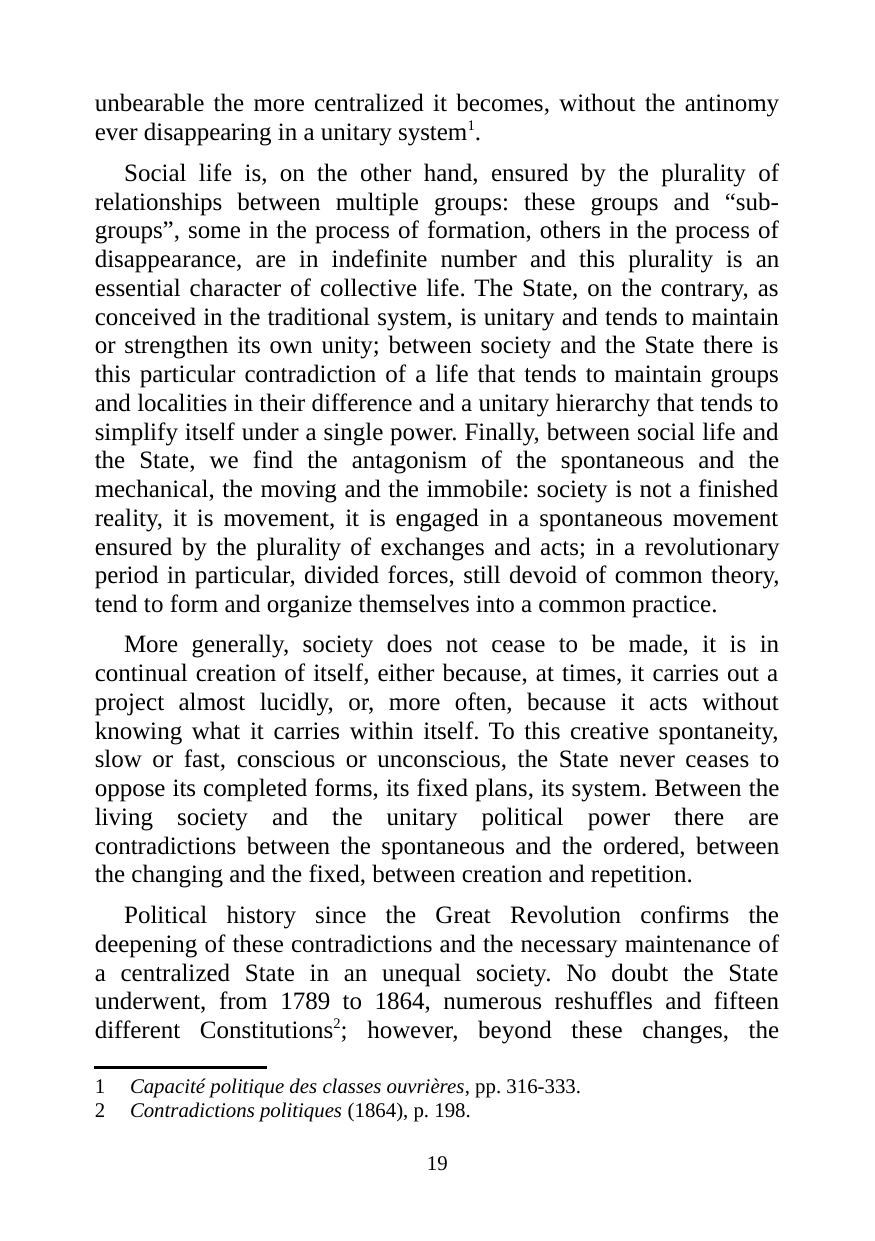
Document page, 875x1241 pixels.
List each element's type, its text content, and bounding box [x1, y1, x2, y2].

text unbearable the more centralized it becomes, without the antinomy ever disappearing in a unitary system. [94, 88, 779, 146]
text Social life is, on the other hand, ensured by the plurality of relationships between multiple groups: these groups and “sub-groups”, some in the process of formation, others in the process of disappearance, are in indefinite number and this plurality is an essential character of collective life. The State, on the contrary, as conceived in the traditional system, is unitary and tends to maintain or strengthen its own unity; between society and the State there is this particular contradiction of a life that tends to maintain groups and localities in their difference and a unitary hierarchy that tends to simplify itself under a single power. Finally, between social life and the State, we find the antagonism of the spontaneous and the mechanical, the moving and the immobile: society is not a finished reality, it is movement, it is engaged in a spontaneous movement ensured by the plurality of exchanges and acts; in a revolutionary period in particular, divided forces, still devoid of common theory, tend to form and organize themselves into a common practice. [94, 158, 779, 618]
text Contradictions politiques (1864), p. 198. [94, 1098, 779, 1122]
text Political history since the Great Revolution confirms the deepening of these contradictions and the necessary maintenance of a centralized State in an unequal society. No doubt the State underwent, from 1789 to 1864, numerous reshuffles and fifteen different Constitutions; however, beyond these changes, the [94, 900, 779, 1044]
text Capacité politique des classes ouvrières, pp. 316-333. [94, 1073, 779, 1098]
text More generally, society does not cease to be made, it is in continual creation of itself, either because, at times, it carries out a project almost lucidly, or, more often, because it acts without knowing what it carries within itself. To this creative spontaneity, slow or fast, conscious or unconscious, the State never ceases to oppose its completed forms, its fixed plans, its system. Between the living society and the unitary political power there are contradictions between the spontaneous and the ordered, between the changing and the fixed, between creation and repetition. [94, 629, 779, 888]
